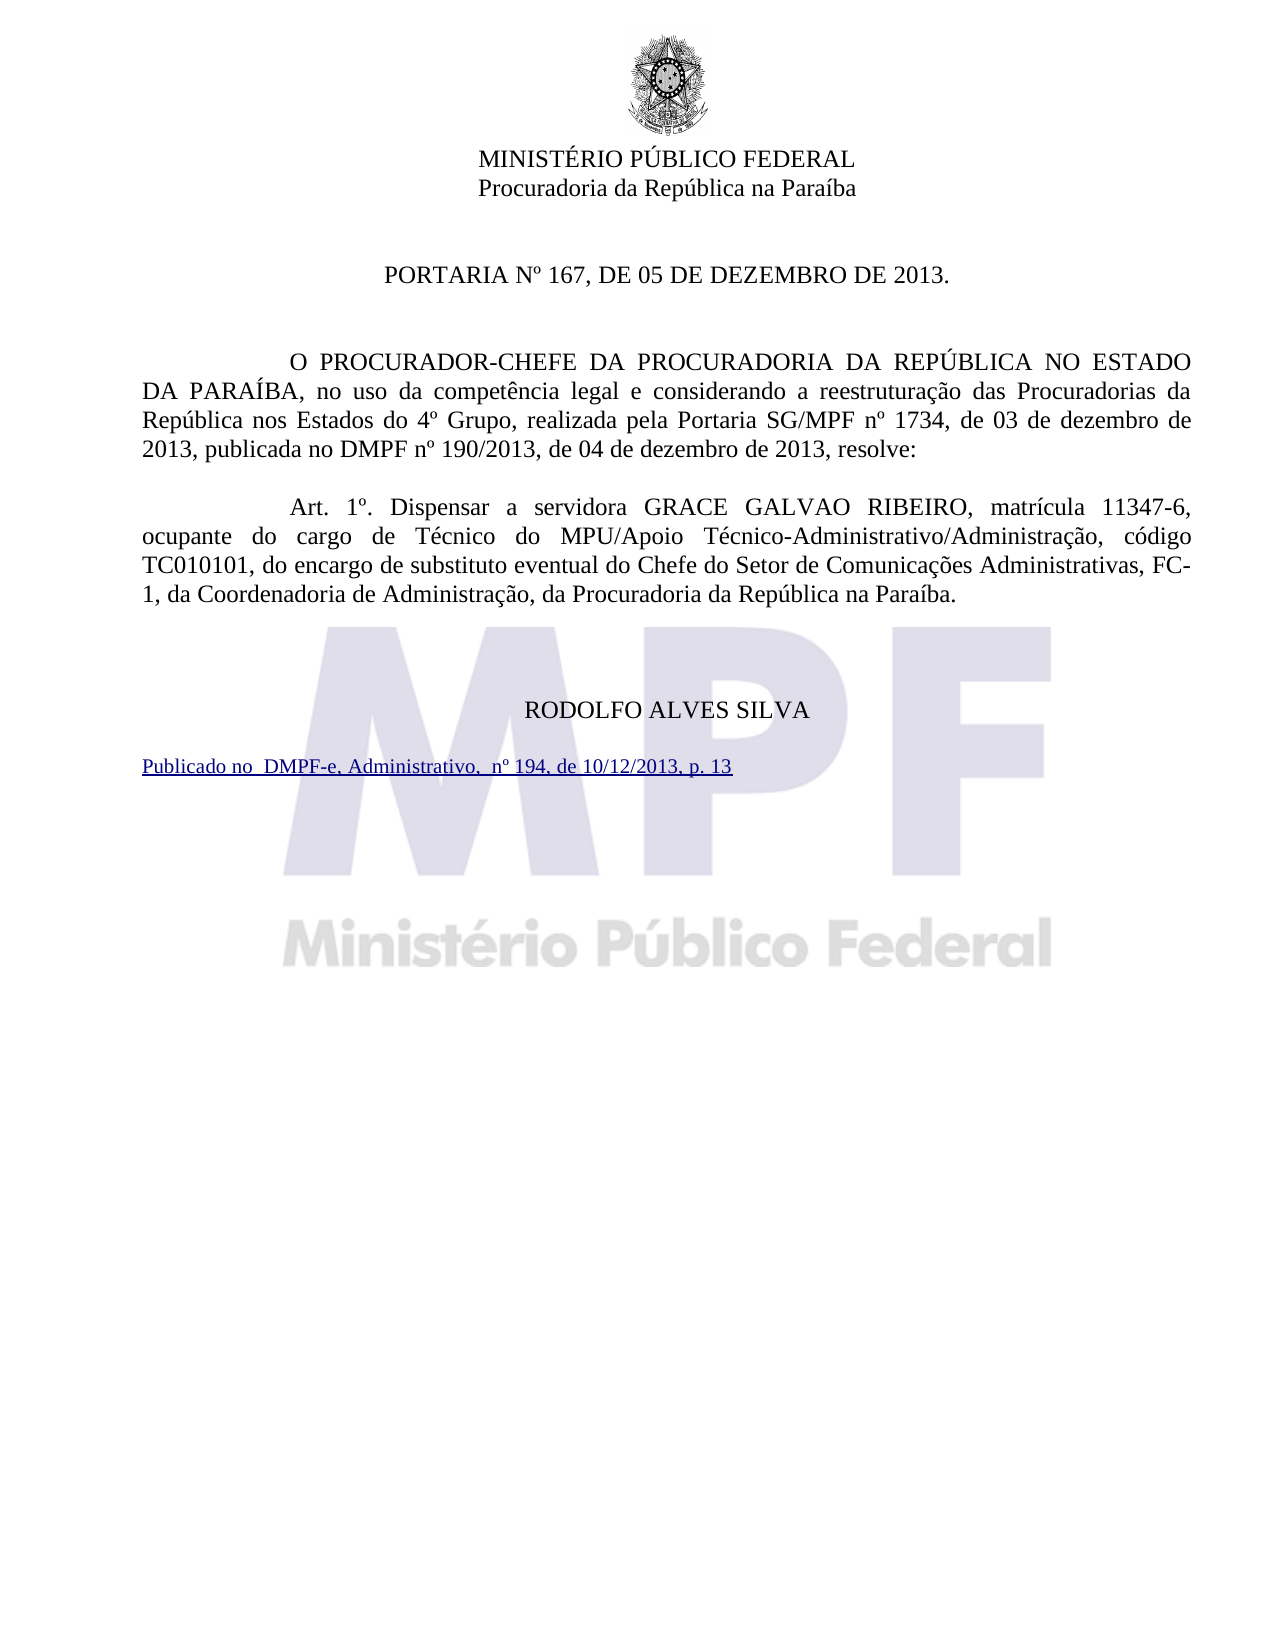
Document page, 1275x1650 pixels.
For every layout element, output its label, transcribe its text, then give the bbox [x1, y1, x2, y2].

picture [283, 724, 1051, 753]
text MINISTÉRIO PÚBLICO FEDERAL [142, 144, 1192, 173]
text PORTARIA Nº 167, DE 05 DE DEZEMBRO DE 2013. [142, 259, 1192, 288]
text RODOLFO ALVES SILVA [142, 695, 1192, 724]
picture [625, 28, 709, 136]
picture [283, 778, 1051, 967]
text Procuradoria da República na Paraíba [142, 173, 1192, 202]
text Publicado no DMPF-e, Administrativo, nº 194, de 10/12/2013, p. 13 [142, 753, 1192, 778]
text O PROCURADOR-CHEFE DA PROCURADORIA DA REPÚBLICA NO ESTADO DA PARAÍBA, no uso da competência legal e considerando a reestruturação das Procuradorias da República nos Estados do 4º Grupo, realizada pela Portaria SG/MPF nº 1734, de 03 de dezembro de 2013, publicada no DMPF nº 190/2013, de 04 de dezembro de 2013, resolve: [142, 347, 1192, 463]
picture [283, 627, 1051, 695]
text Art. 1º. Dispensar a servidora GRACE GALVAO RIBEIRO, matrícula 11347-6, ocupante do cargo de Técnico do MPU/Apoio Técnico-Administrativo/Administração, código TC010101, do encargo de substituto eventual do Chefe do Setor de Comunicações Administrativas, FC-1, da Coordenadoria de Administração, da Procuradoria da República na Paraíba. [142, 492, 1192, 608]
